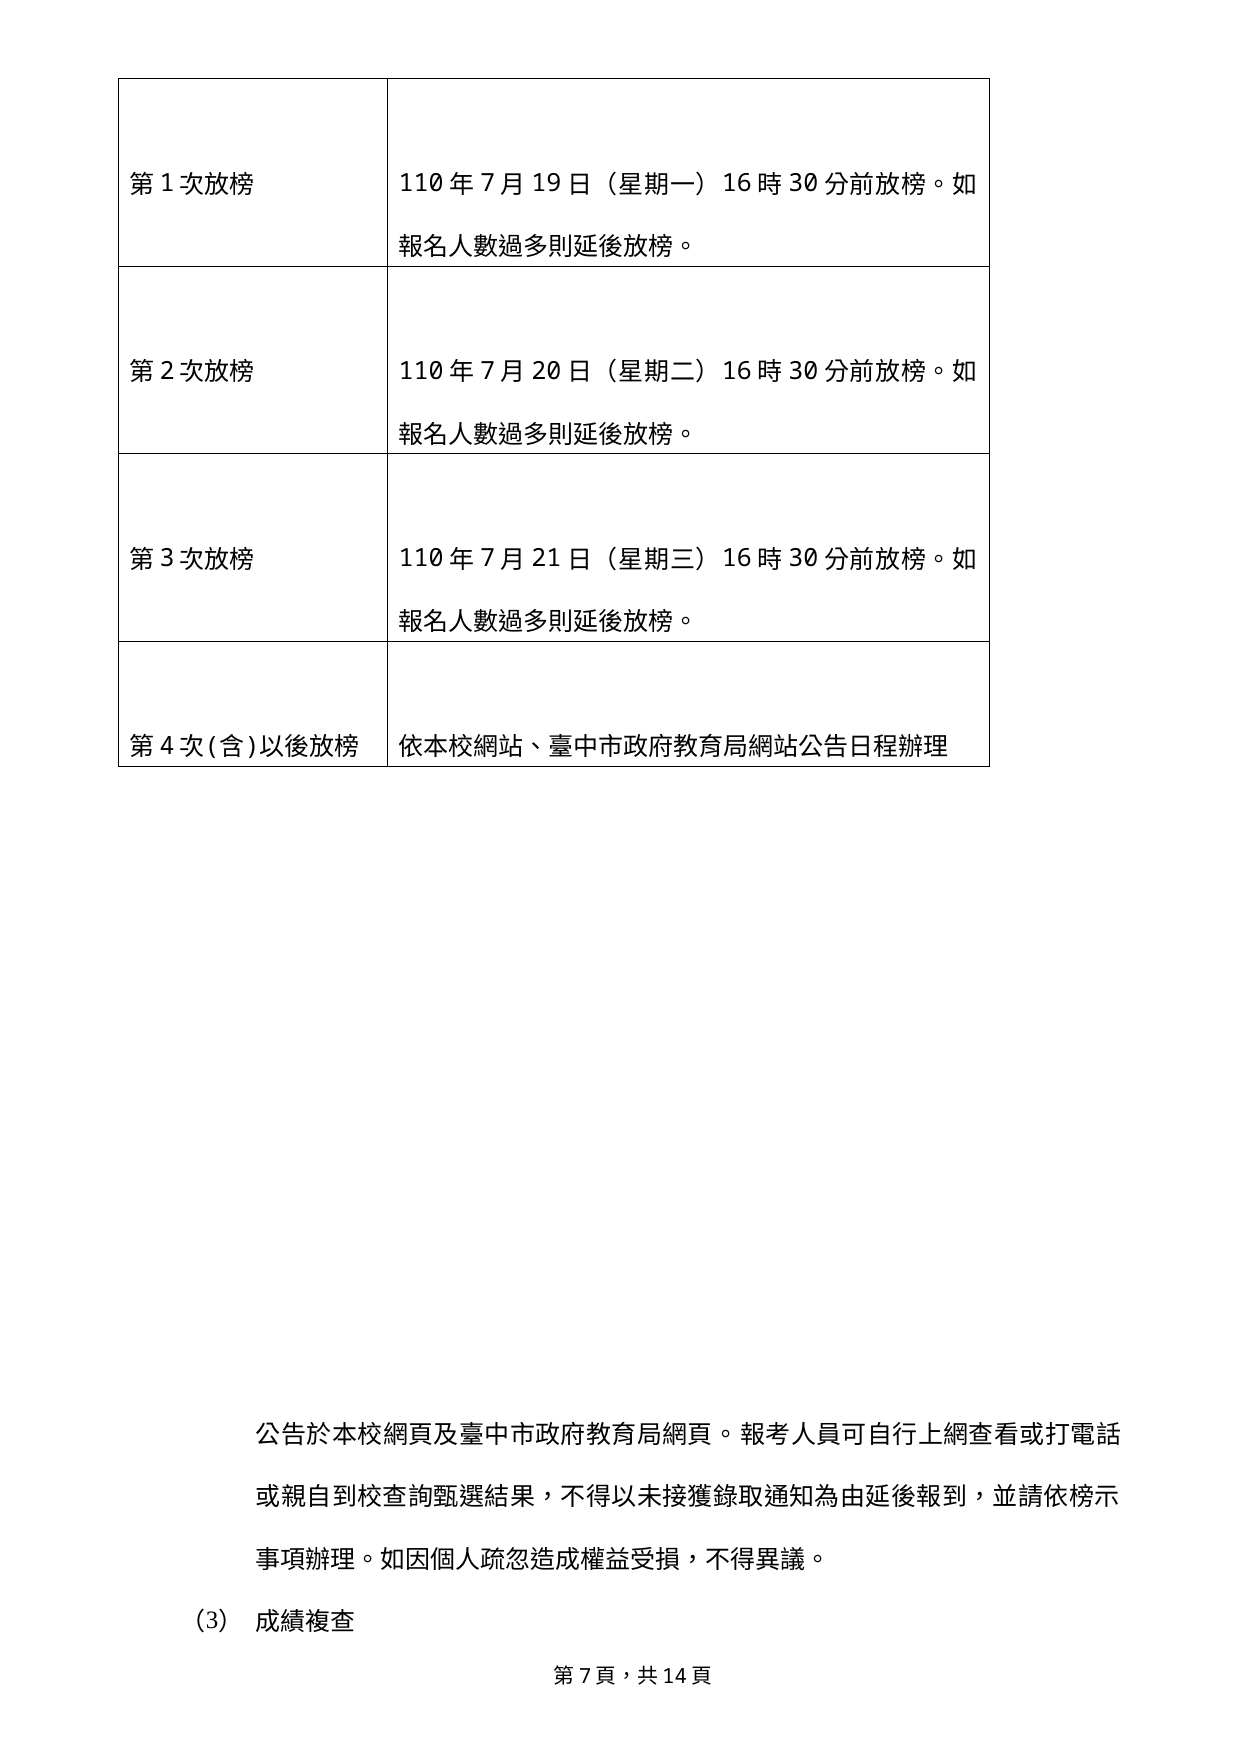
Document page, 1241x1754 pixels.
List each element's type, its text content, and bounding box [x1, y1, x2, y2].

list 成績複查 [181, 1578, 1122, 1641]
table_cell 第2次放榜 [119, 267, 387, 453]
text 公告於本校網頁及臺中市政府教育局網頁。報考人員可自行上網查看或打電話或親自到校查詢甄選結果，不得以未接獲錄取通知為由延後報到，並請依榜示事項辦理。如因個人疏忽造成權益受損，不得異議。 [256, 1391, 1122, 1578]
table_cell 第3次放榜 [119, 454, 387, 641]
table_header 第1次放榜 [119, 79, 387, 266]
table_cell 第4次(含)以後放榜 [119, 642, 387, 766]
table_header 110年7月19日（星期一）16時30分前放榜。如報名人數過多則延後放榜。 [388, 79, 989, 266]
table_cell 110年7月21日（星期三）16時30分前放榜。如報名人數過多則延後放榜。 [388, 454, 989, 641]
table_cell 110年7月20日（星期二）16時30分前放榜。如報名人數過多則延後放榜。 [388, 267, 989, 453]
table_cell 依本校網站、臺中市政府教育局網站公告日程辦理 [388, 642, 989, 766]
